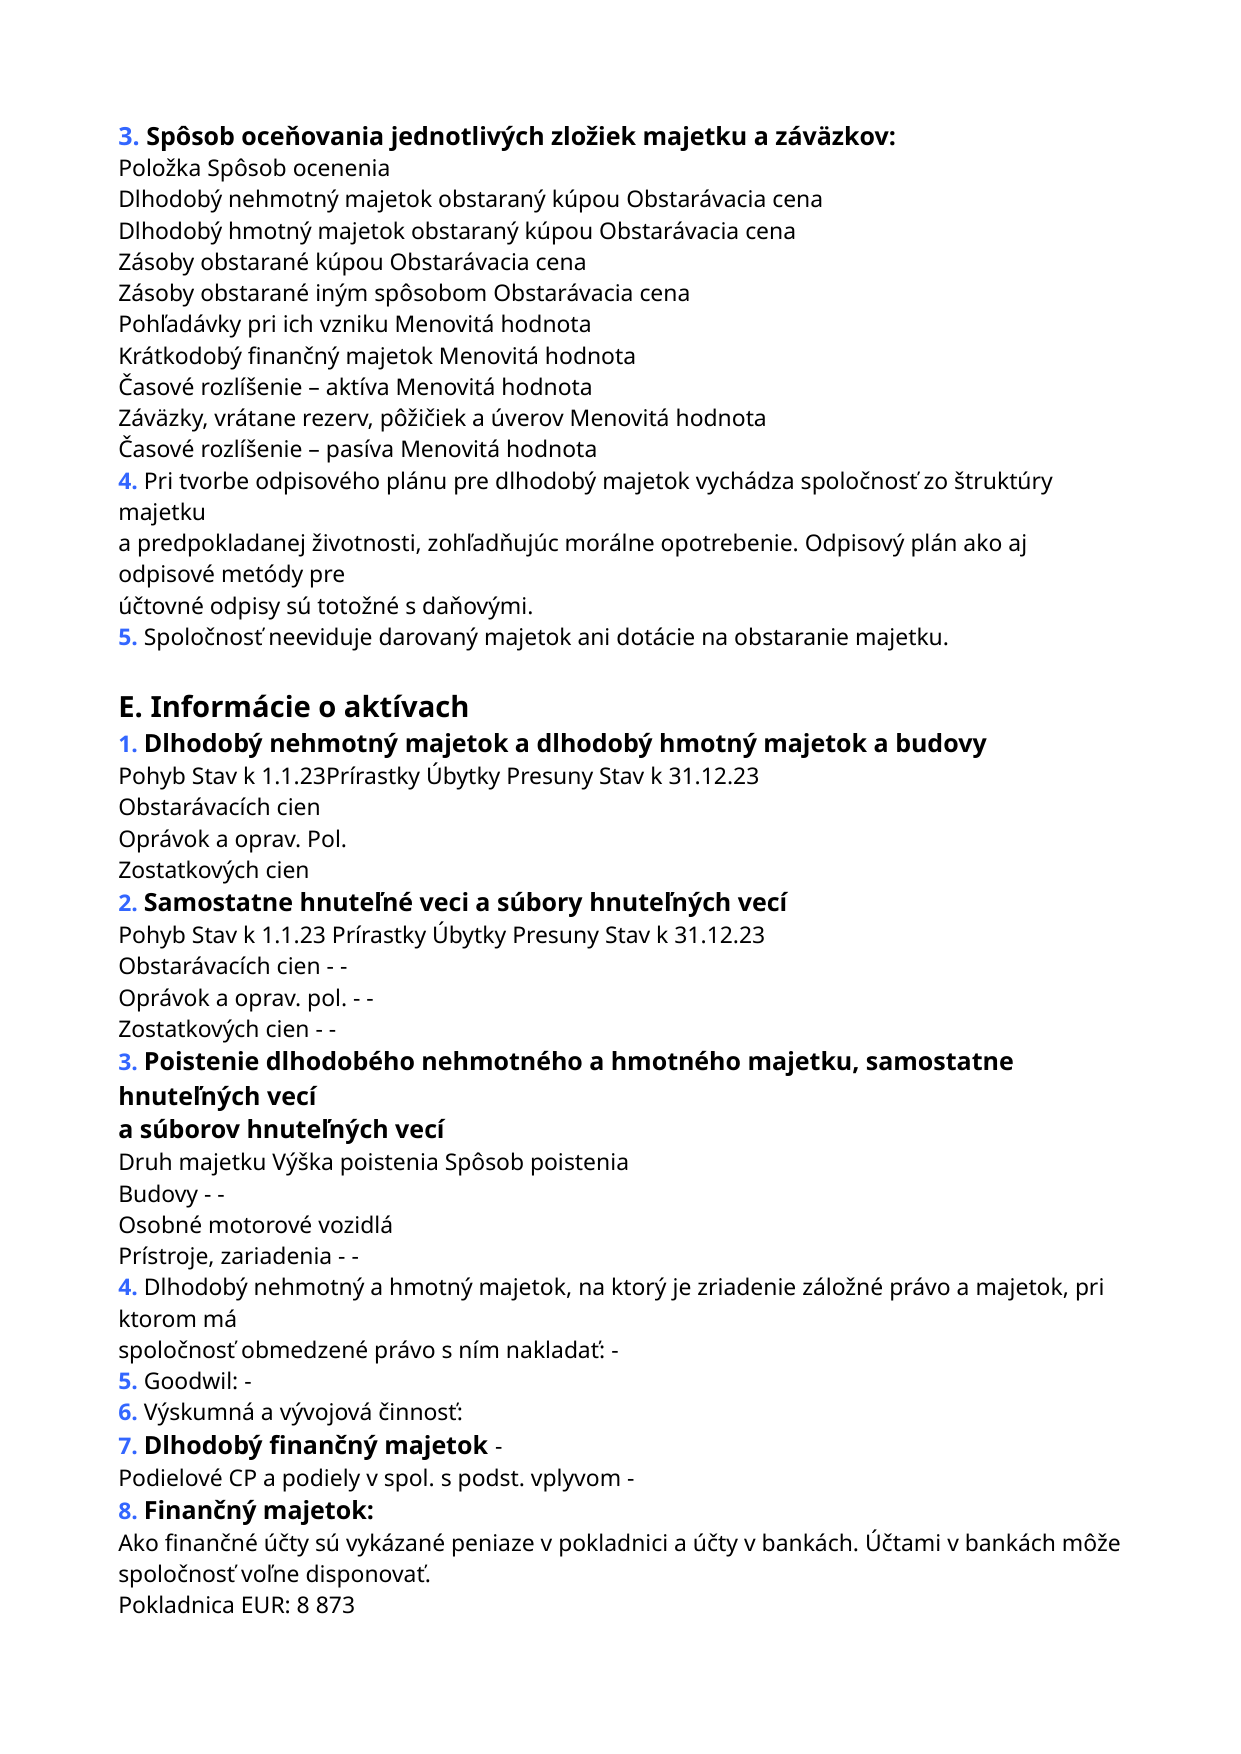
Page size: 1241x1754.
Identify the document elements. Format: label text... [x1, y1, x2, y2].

text Oprávok a oprav. pol. - - [118, 982, 1122, 1013]
text 3. Spôsob oceňovania jednotlivých zložiek majetku a záväzkov: [118, 118, 1122, 152]
text 5. Spoločnosť neeviduje darovaný majetok ani dotácie na obstaranie majetku. [118, 621, 1122, 652]
text 2. Samostatne hnuteľné veci a súbory hnuteľných vecí [118, 885, 1122, 919]
text Časové rozlíšenie – aktíva Menovitá hodnota [118, 371, 1122, 402]
text Zostatkových cien - - [118, 1013, 1122, 1044]
text 6. Výskumná a vývojová činnosť: [118, 1396, 1122, 1427]
text Pohyb Stav k 1.1.23Prírastky Úbytky Presuny Stav k 31.12.23 [118, 760, 1122, 791]
text Budovy - - [118, 1177, 1122, 1209]
text Druh majetku Výška poistenia Spôsob poistenia [118, 1146, 1122, 1177]
text 8. Finančný majetok: [118, 1493, 1122, 1527]
text Časové rozlíšenie – pasíva Menovitá hodnota [118, 433, 1122, 465]
text Zásoby obstarané kúpou Obstarávacia cena [118, 246, 1122, 277]
text Dlhodobý nehmotný majetok obstaraný kúpou Obstarávacia cena [118, 183, 1122, 215]
text Ako finančné účty sú vykázané peniaze v pokladnici a účty v bankách. Účtami v bankách môže [118, 1527, 1122, 1558]
text spoločnosť obmedzené právo s ním nakladať: - [118, 1334, 1122, 1365]
text Prístroje, zariadenia - - [118, 1240, 1122, 1271]
text Pohľadávky pri ich vzniku Menovitá hodnota [118, 308, 1122, 340]
text Zásoby obstarané iným spôsobom Obstarávacia cena [118, 277, 1122, 308]
text Osobné motorové vozidlá [118, 1209, 1122, 1240]
text 3. Poistenie dlhodobého nehmotného a hmotného majetku, samostatne hnuteľných vecí [118, 1044, 1122, 1112]
text Oprávok a oprav. Pol. [118, 822, 1122, 854]
text a predpokladanej životnosti, zohľadňujúc morálne opotrebenie. Odpisový plán ako aj odpisové metódy pre [118, 527, 1122, 590]
text 7. Dlhodobý finančný majetok - [118, 1427, 1122, 1462]
text Krátkodobý finančný majetok Menovitá hodnota [118, 340, 1122, 371]
text Pohyb Stav k 1.1.23 Prírastky Úbytky Presuny Stav k 31.12.23 [118, 919, 1122, 950]
text a súborov hnuteľných vecí [118, 1112, 1122, 1146]
text Zostatkových cien [118, 854, 1122, 885]
text 4. Pri tvorbe odpisového plánu pre dlhodobý majetok vychádza spoločnosť zo štruktúry majetku [118, 465, 1122, 527]
text E. Informácie o aktívach [118, 686, 1122, 726]
text 5. Goodwil: - [118, 1365, 1122, 1396]
text Dlhodobý hmotný majetok obstaraný kúpou Obstarávacia cena [118, 215, 1122, 246]
text 1. Dlhodobý nehmotný majetok a dlhodobý hmotný majetok a budovy [118, 726, 1122, 760]
text Záväzky, vrátane rezerv, pôžičiek a úverov Menovitá hodnota [118, 402, 1122, 433]
text Obstarávacích cien [118, 791, 1122, 822]
text Podielové CP a podiely v spol. s podst. vplyvom - [118, 1462, 1122, 1493]
text účtovné odpisy sú totožné s daňovými. [118, 590, 1122, 621]
text Položka Spôsob ocenenia [118, 152, 1122, 183]
text Obstarávacích cien - - [118, 950, 1122, 982]
text spoločnosť voľne disponovať. [118, 1558, 1122, 1589]
text 4. Dlhodobý nehmotný a hmotný majetok, na ktorý je zriadenie záložné právo a majetok, pri ktorom má [118, 1271, 1122, 1334]
text Pokladnica EUR: 8 873 [118, 1589, 1122, 1621]
